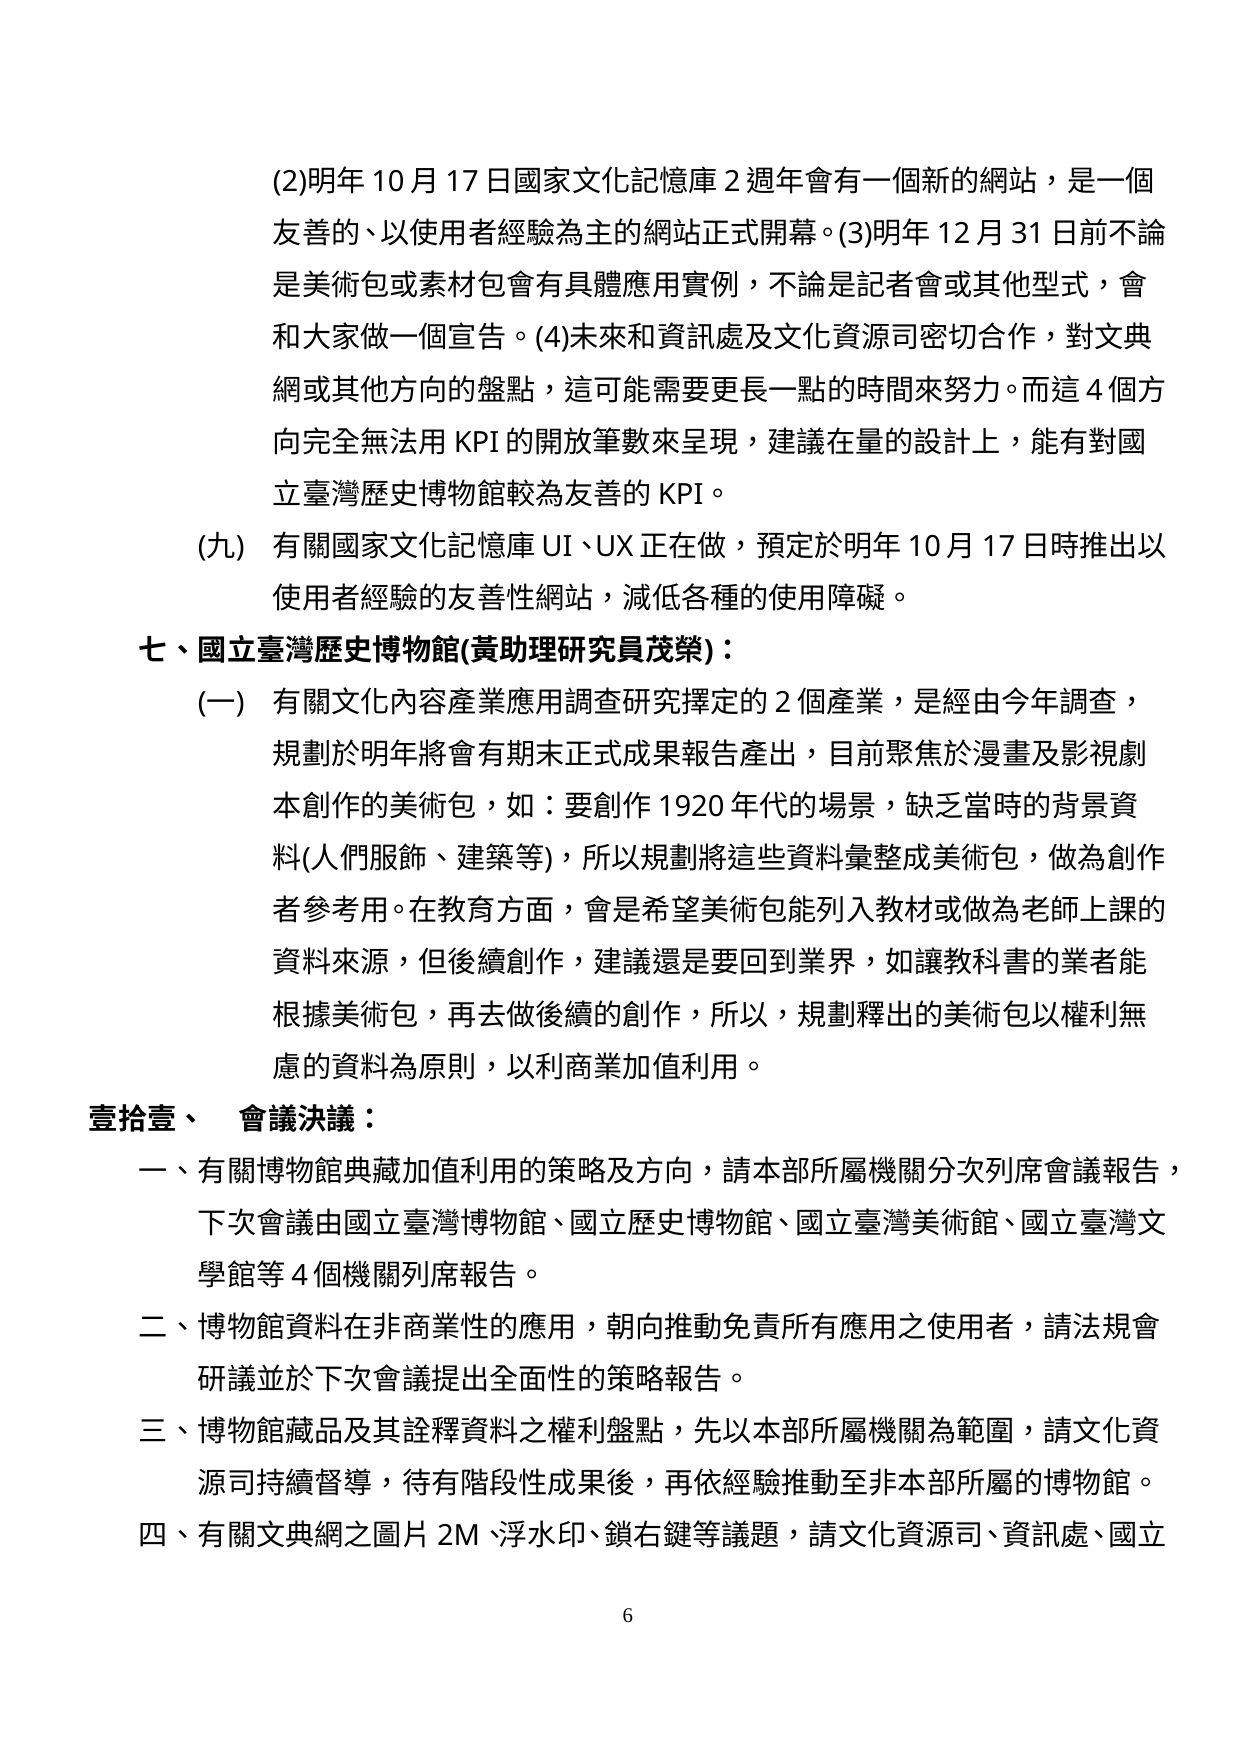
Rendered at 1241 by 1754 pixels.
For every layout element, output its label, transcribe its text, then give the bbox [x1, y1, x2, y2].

list 有關文典網之圖片2M、浮水印、鎖右鍵等議題，請文化資源司、資訊處、國立 [139, 1504, 1167, 1556]
list 有關文化內容產業應用調查研究擇定的2個產業，是經由今年調查，規劃於明年將會有期末正式成果報告產出，目前聚焦於漫畫及影視劇本創作的美術包，如：要創作1920年代的場景，缺乏當時的背景資料(人們服飾、建築等)，所以規劃將這些資料彙整成美術包，做為創作者參考用。在教育方面，會是希望美術包能列入教材或做為老師上課的資料來源，但後續創作，建議還是要回到業界，如讓教科書的業者能根據美術包，再去做後續的創作，所以，規劃釋出的美術包以權利無慮的資料為原則，以利商業加值利用。 [198, 671, 1167, 1087]
list 有關博物館典藏加值利用的策略及方向，請本部所屬機關分次列席會議報告，下次會議由國立臺灣博物館、國立歷史博物館、國立臺灣美術館、國立臺灣文學館等4個機關列席報告。 [139, 1139, 1167, 1296]
list (2)明年10月17日國家文化記憶庫2週年會有一個新的網站，是一個友善的、以使用者經驗為主的網站正式開幕。(3)明年12月31日前不論是美術包或素材包會有具體應用實例，不論是記者會或其他型式，會和大家做一個宣告。(4)未來和資訊處及文化資源司密切合作，對文典網或其他方向的盤點，這可能需要更長一點的時間來努力。而這4個方向完全無法用KPI的開放筆數來呈現，建議在量的設計上，能有對國立臺灣歷史博物館較為友善的KPI。 [198, 150, 1167, 514]
list 博物館資料在非商業性的應用，朝向推動免責所有應用之使用者，請法規會研議並於下次會議提出全面性的策略報告。 [139, 1296, 1167, 1400]
list 國立臺灣歷史博物館(黃助理研究員茂榮)： [139, 619, 1167, 671]
list 會議決議： [89, 1087, 1167, 1139]
list 有關國家文化記憶庫UI、UX正在做，預定於明年10月17日時推出以使用者經驗的友善性網站，減低各種的使用障礙。 [198, 514, 1167, 619]
list 博物館藏品及其詮釋資料之權利盤點，先以本部所屬機關為範圍，請文化資源司持續督導，待有階段性成果後，再依經驗推動至非本部所屬的博物館。 [139, 1400, 1167, 1504]
